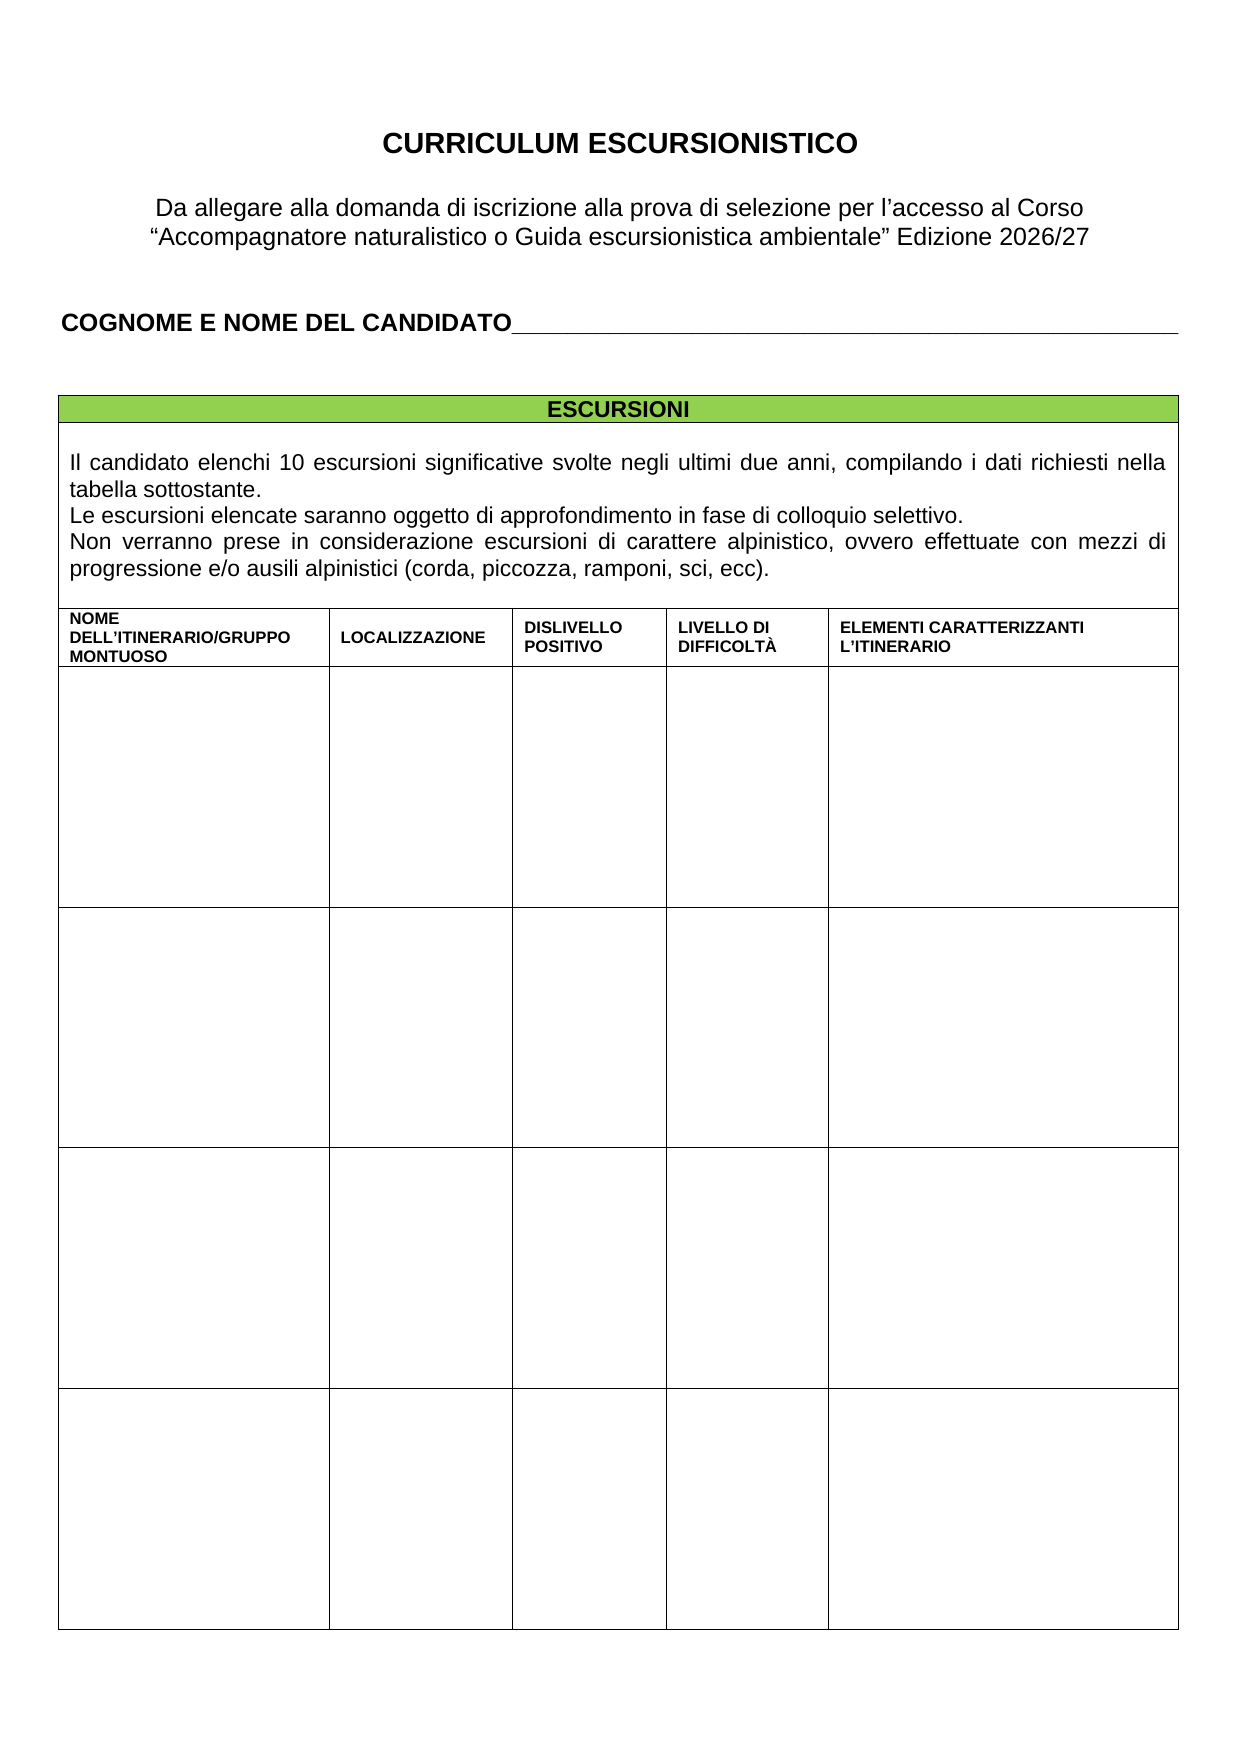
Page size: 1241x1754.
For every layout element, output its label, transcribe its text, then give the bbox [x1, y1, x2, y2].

table_header ESCURSIONI [59, 396, 1178, 422]
table_cell [513, 1389, 666, 1628]
table_cell [330, 908, 512, 1147]
table_cell Il candidato elenchi 10 escursioni significative svolte negli ultimi due anni, compilando i dati richiesti nella tabella sottostante. Le escursioni elencate saranno oggetto di approfondimento in fase di colloquio selettivo. Non verranno prese in considerazione escursioni di carattere alpinistico, ovvero effettuate con mezzi di progressione e/o ausili alpinistici (corda, piccozza, ramponi, sci, ecc). [59, 423, 1178, 607]
table_cell [330, 1148, 512, 1388]
table_cell [330, 667, 512, 907]
table_cell NOME DELL’ITINERARIO/GRUPPO MONTUOSO [59, 609, 329, 666]
table_cell [59, 1389, 329, 1628]
table_cell [330, 1389, 512, 1628]
table_cell [829, 1389, 1178, 1628]
text CURRICULUM ESCURSIONISTICO [59, 126, 1181, 160]
table_cell [829, 1148, 1178, 1388]
table_cell [667, 667, 828, 907]
table_cell [513, 908, 666, 1147]
table_cell [667, 1389, 828, 1628]
table_cell [59, 1148, 329, 1388]
table_cell [667, 908, 828, 1147]
table_cell [829, 667, 1178, 907]
table_cell [513, 1148, 666, 1388]
table_cell DISLIVELLO POSITIVO [513, 609, 666, 666]
table_cell [829, 908, 1178, 1147]
table_cell LIVELLO DI DIFFICOLTÀ [667, 609, 828, 666]
table_cell ELEMENTI CARATTERIZZANTI L’ITINERARIO [829, 609, 1178, 666]
text Da allegare alla domanda di iscrizione alla prova di selezione per l’accesso al Corso “Accompagnatore naturalistico o Guida escursionistica ambientale” Edizione 2026/27 [59, 193, 1181, 251]
text COGNOME E NOME DEL CANDIDATO________________________________________________ [59, 308, 1181, 337]
table_cell [513, 667, 666, 907]
table_cell [59, 908, 329, 1147]
table_cell LOCALIZZAZIONE [330, 609, 512, 666]
table_cell [667, 1148, 828, 1388]
table_cell [59, 667, 329, 907]
